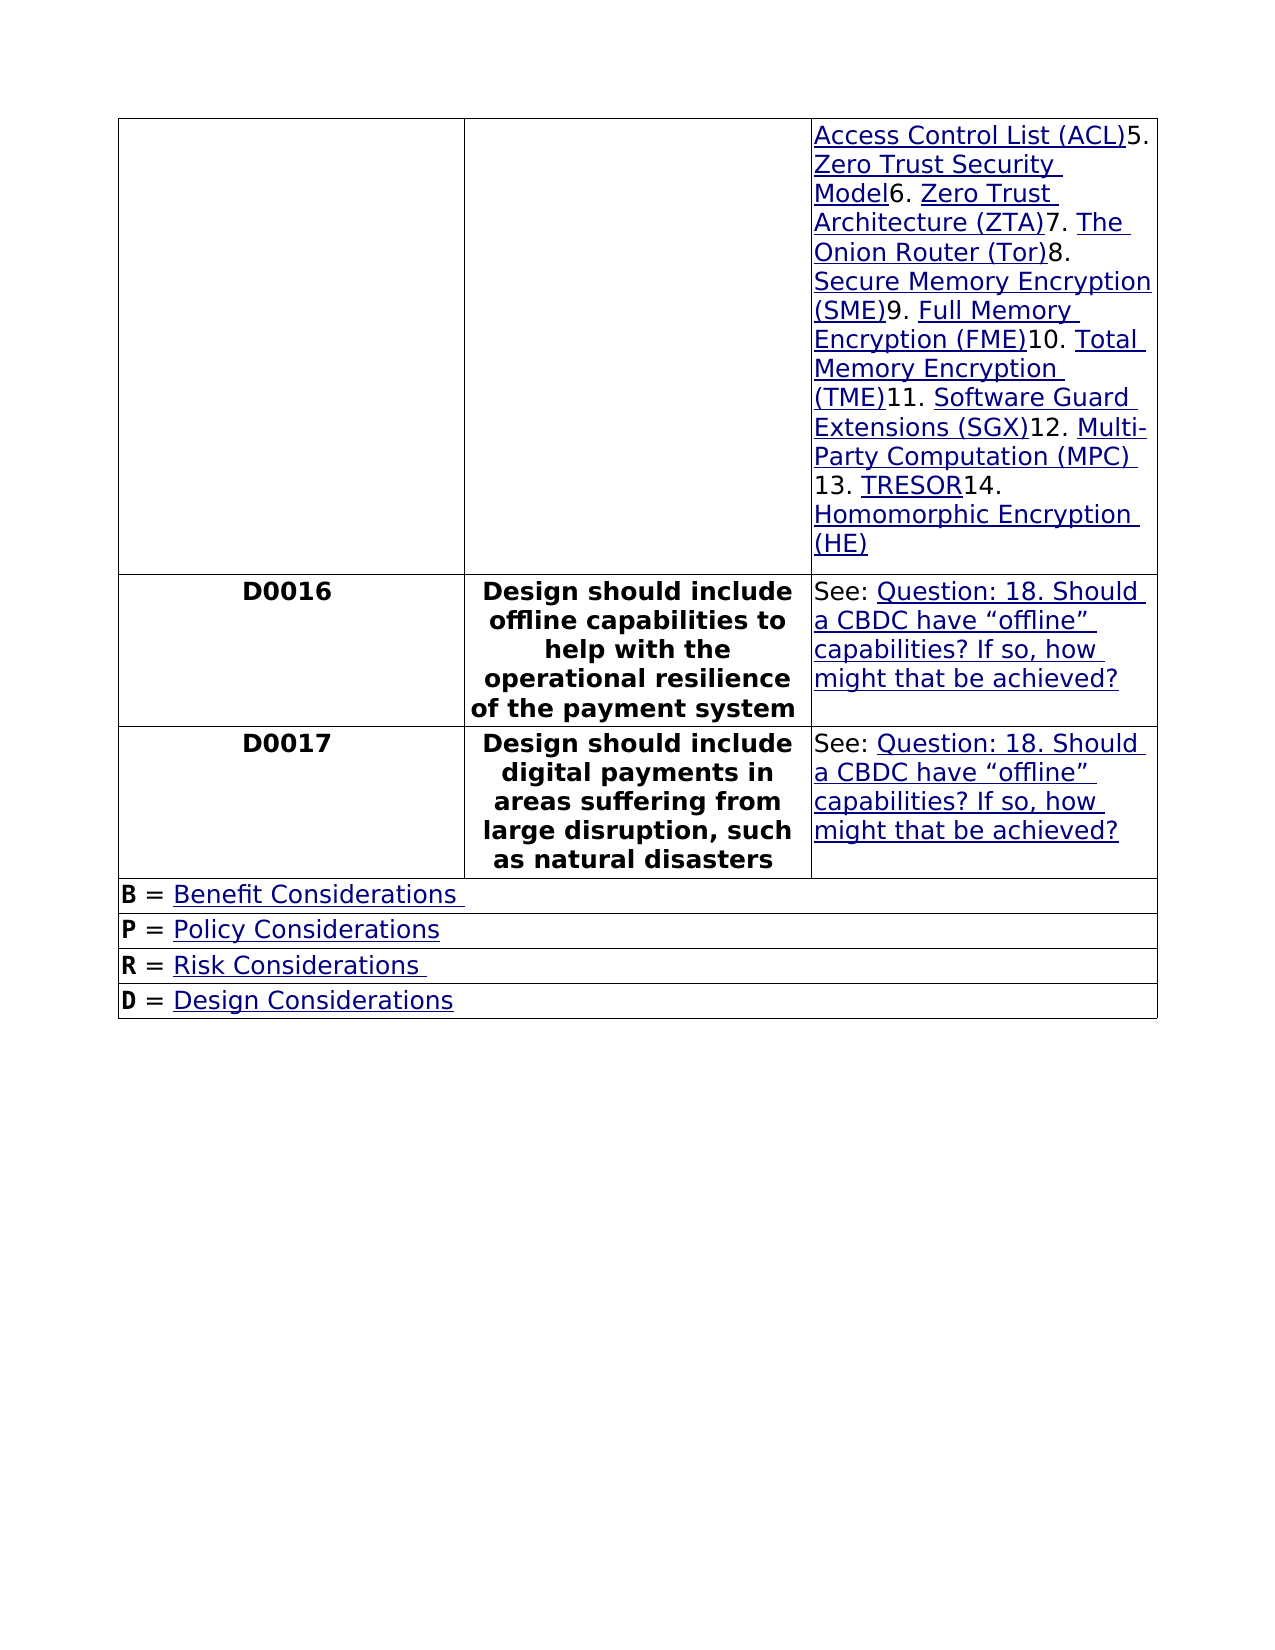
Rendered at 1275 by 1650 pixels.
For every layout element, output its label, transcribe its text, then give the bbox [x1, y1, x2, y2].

table_cell See: Question: 18. Should a CBDC have “offline” capabilities? If so, how might that be achieved? [812, 727, 1157, 878]
table_cell P = Policy Considerations [119, 914, 1157, 948]
table_cell [119, 119, 464, 574]
table_cell [465, 119, 811, 574]
table_cell D0017 [119, 727, 464, 878]
table_cell B = Benefit Considerations [119, 879, 1157, 913]
table_cell Design should include digital payments in areas suffering from large disruption, such as natural disasters [465, 727, 811, 878]
table_cell See: Question: 18. Should a CBDC have “offline” capabilities? If so, how might that be achieved? [812, 575, 1157, 726]
table_cell D = Design Considerations [119, 984, 1157, 1018]
table_cell R = Risk Considerations [119, 949, 1157, 983]
table_cell D0016 [119, 575, 464, 726]
table_cell Access Control List (ACL)5. Zero Trust Security Model6. Zero Trust Architecture (ZTA)7. The Onion Router (Tor)8. Secure Memory Encryption (SME)9. Full Memory Encryption (FME)10. Total Memory Encryption (TME)11. Software Guard Extensions (SGX)12. Multi-Party Computation (MPC) 13. TRESOR14. Homomorphic Encryption (HE) [812, 119, 1157, 574]
table_cell Design should include offline capabilities to help with the operational resilience of the payment system [465, 575, 811, 726]
